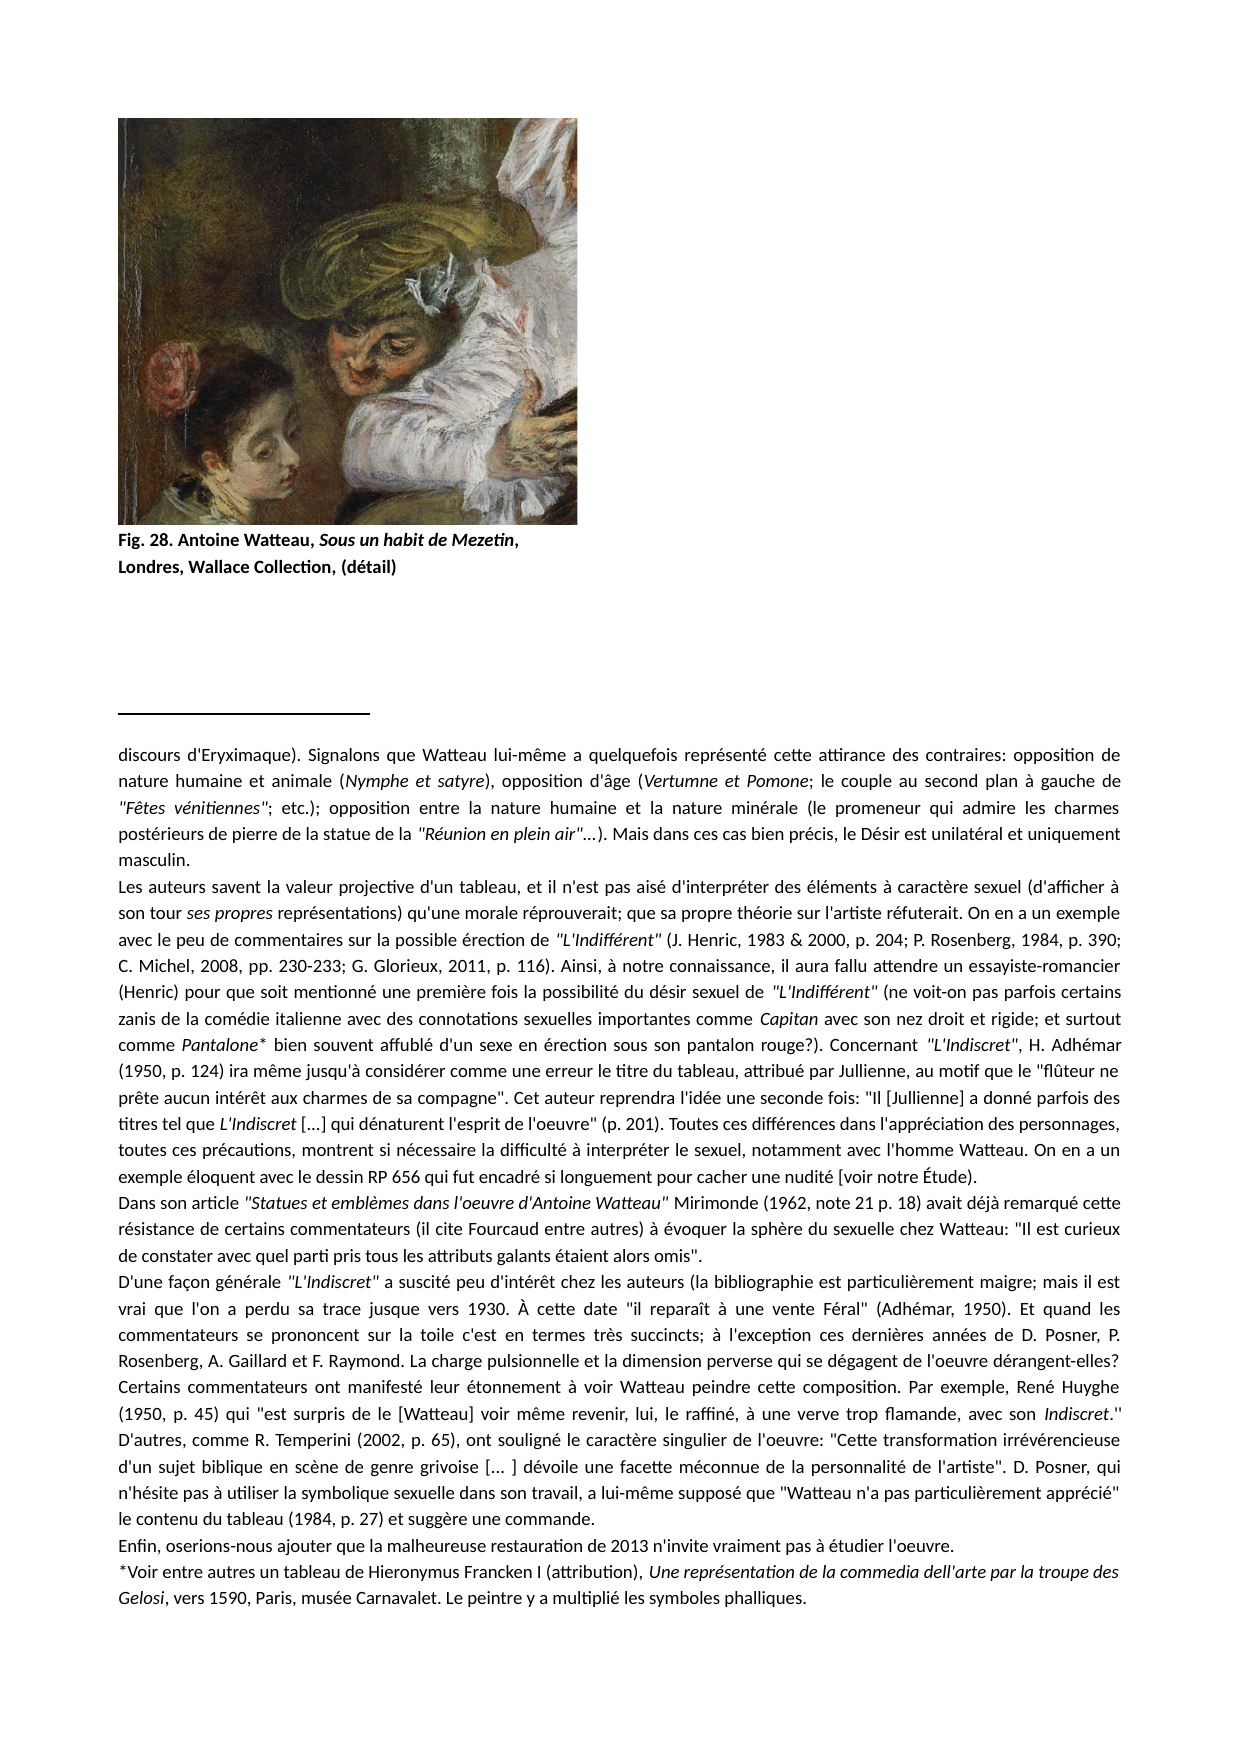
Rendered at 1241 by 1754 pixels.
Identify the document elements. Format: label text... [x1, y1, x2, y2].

text Enfin, oserions-nous ajouter que la malheureuse restauration de 2013 n'invite vraiment pas à étudier l'oeuvre. [118, 1534, 1122, 1557]
text Fig. 28. Antoine Watteau, Sous un habit de Mezetin, [118, 528, 1122, 551]
text Dans son article "Statues et emblèmes dans l'oeuvre d'Antoine Watteau" Mirimonde (1962, note 21 p. 18) avait déjà remarqué cette résistance de certains commentateurs (il cite Fourcaud entre autres) à évoquer la sphère du sexuelle chez Watteau: "Il est curieux de constater avec quel parti pris tous les attributs galants étaient alors omis". [118, 1191, 1122, 1267]
text D'une façon générale "L'Indiscret" a suscité peu d'intérêt chez les auteurs (la bibliographie est particulièrement maigre; mais il est vrai que l'on a perdu sa trace jusque vers 1930. À cette date "il reparaît à une vente Féral" (Adhémar, 1950). Et quand les commentateurs se prononcent sur la toile c'est en termes très succincts; à l'exception ces dernières années de D. Posner, P. Rosenberg, A. Gaillard et F. Raymond. La charge pulsionnelle et la dimension perverse qui se dégagent de l'oeuvre dérangent-elles? Certains commentateurs ont manifesté leur étonnement à voir Watteau peindre cette composition. Par exemple, René Huyghe (1950, p. 45) qui "est surpris de le [Watteau] voir même revenir, lui, le raffiné, à une verve trop flamande, avec son Indiscret.'' D'autres, comme R. Temperini (2002, p. 65), ont souligné le caractère singulier de l'oeuvre: "Cette transformation irrévérencieuse d'un sujet biblique en scène de genre grivoise [... ] dévoile une facette méconnue de la personnalité de l'artiste". D. Posner, qui n'hésite pas à utiliser la symbolique sexuelle dans son travail, a lui-même supposé que "Watteau n'a pas particulièrement apprécié" le contenu du tableau (1984, p. 27) et suggère une commande. [118, 1270, 1122, 1530]
text *Voir entre autres un tableau de Hieronymus Francken I (attribution), Une représentation de la commedia dell'arte par la troupe des Gelosi, vers 1590, Paris, musée Carnavalet. Le peintre y a multiplié les symboles phalliques. [118, 1560, 1122, 1609]
text discours d'Eryximaque). Signalons que Watteau lui-même a quelquefois représenté cette attirance des contraires: opposition de nature humaine et animale (Nymphe et satyre), opposition d'âge (Vertumne et Pomone; le couple au second plan à gauche de "Fêtes vénitiennes"; etc.); opposition entre la nature humaine et la nature minérale (le promeneur qui admire les charmes postérieurs de pierre de la statue de la "Réunion en plein air"...). Mais dans ces cas bien précis, le Désir est unilatéral et uniquement masculin. [118, 743, 1122, 872]
text Londres, Wallace Collection, (détail) [118, 555, 1122, 578]
text Les auteurs savent la valeur projective d'un tableau, et il n'est pas aisé d'interpréter des éléments à caractère sexuel (d'afficher à son tour ses propres représentations) qu'une morale réprouverait; que sa propre théorie sur l'artiste réfuterait. On en a un exemple avec le peu de commentaires sur la possible érection de "L'Indifférent" (J. Henric, 1983 & 2000, p. 204; P. Rosenberg, 1984, p. 390; C. Michel, 2008, pp. 230-233; G. Glorieux, 2011, p. 116). Ainsi, à notre connaissance, il aura fallu attendre un essayiste-romancier (Henric) pour que soit mentionné une première fois la possibilité du désir sexuel de "L'Indifférent" (ne voit-on pas parfois certains zanis de la comédie italienne avec des connotations sexuelles importantes comme Capitan avec son nez droit et rigide; et surtout comme Pantalone* bien souvent affublé d'un sexe en érection sous son pantalon rouge?). Concernant "L'Indiscret", H. Adhémar (1950, p. 124) ira même jusqu'à considérer comme une erreur le titre du tableau, attribué par Jullienne, au motif que le "flûteur ne prête aucun intérêt aux charmes de sa compagne". Cet auteur reprendra l'idée une seconde fois: "Il [Jullienne] a donné parfois des titres tel que L'Indiscret [...] qui dénaturent l'esprit de l'oeuvre" (p. 201). Toutes ces différences dans l'appréciation des personnages, toutes ces précautions, montrent si nécessaire la difficulté à interpréter le sexuel, notamment avec l'homme Watteau. On en a un exemple éloquent avec le dessin RP 656 qui fut encadré si longuement pour cacher une nudité [voir notre Étude). [118, 875, 1122, 1188]
